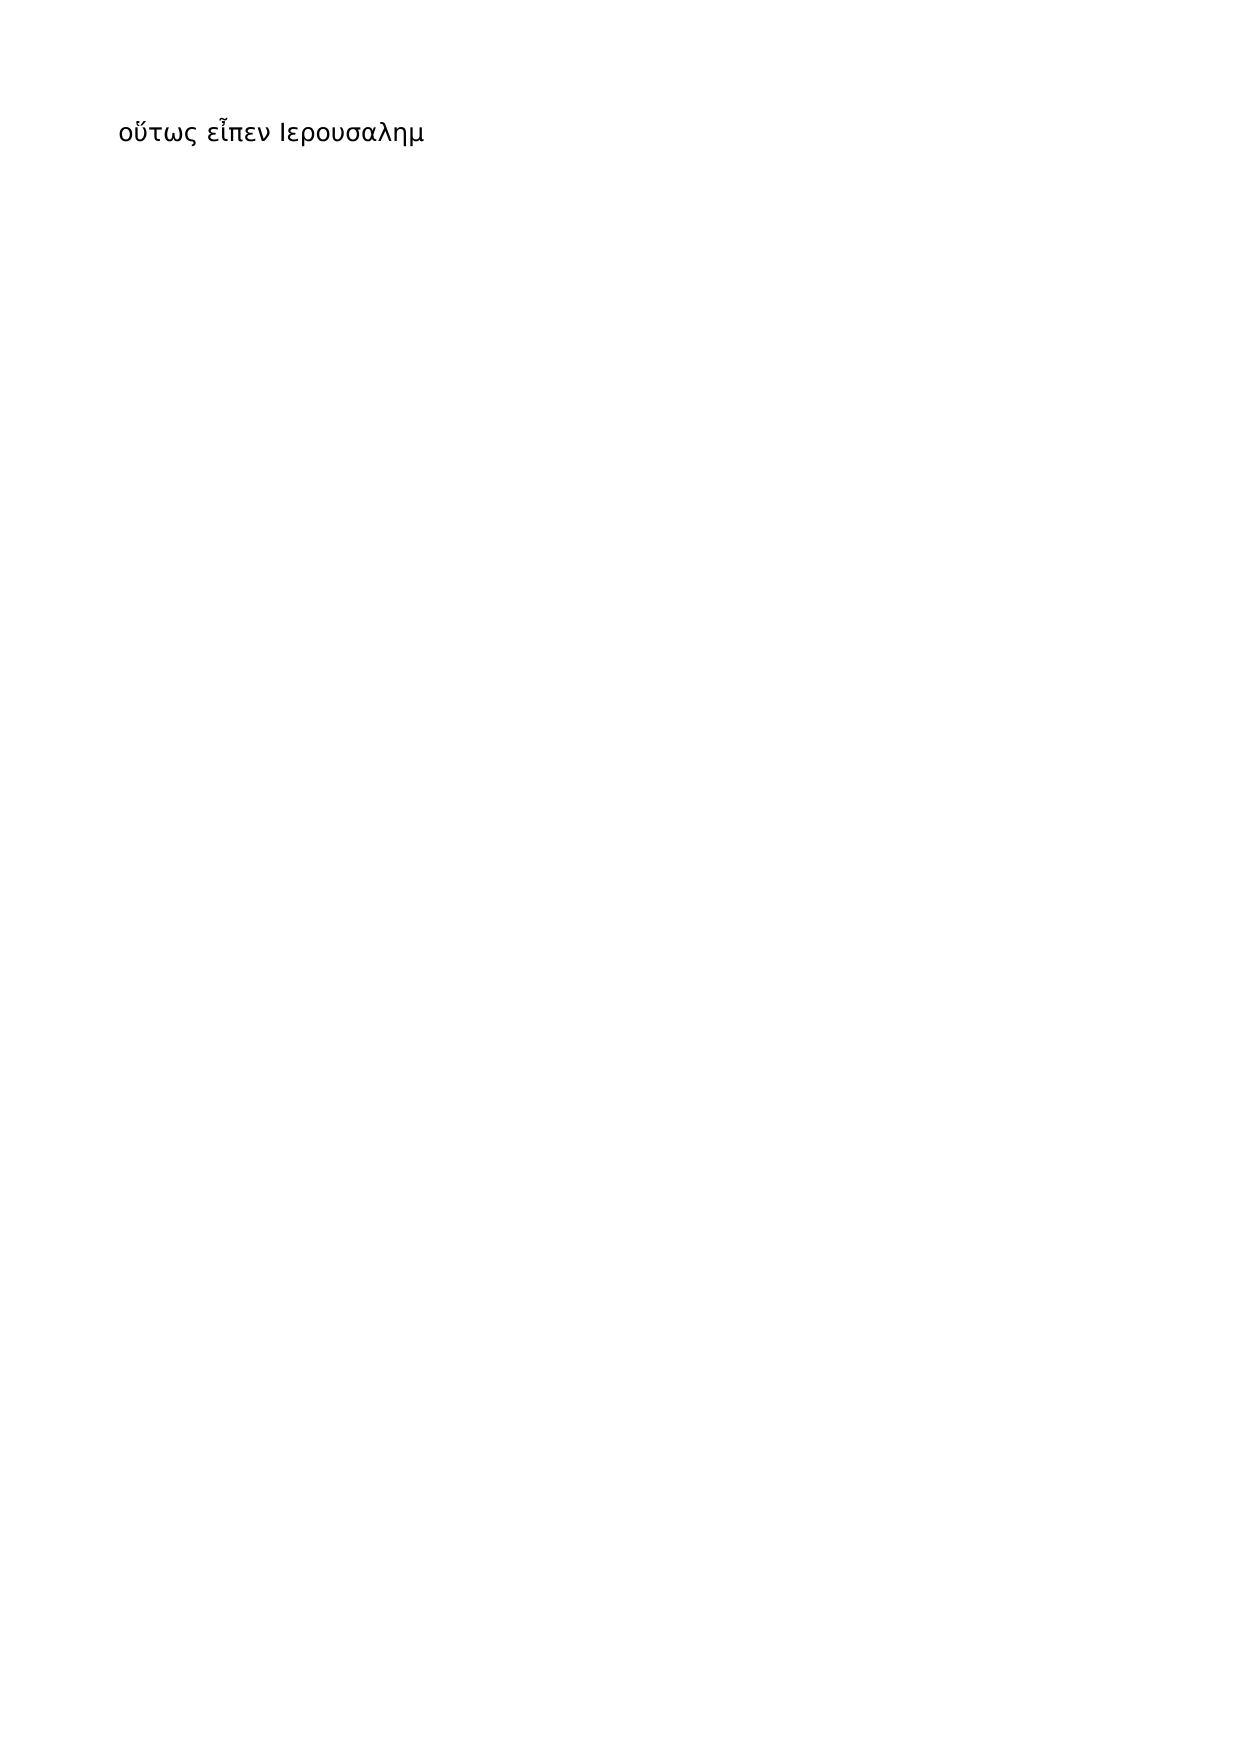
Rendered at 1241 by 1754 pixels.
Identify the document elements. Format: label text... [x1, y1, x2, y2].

text οὕτως εἶπεν Ιερουσαλημ [118, 118, 1122, 147]
